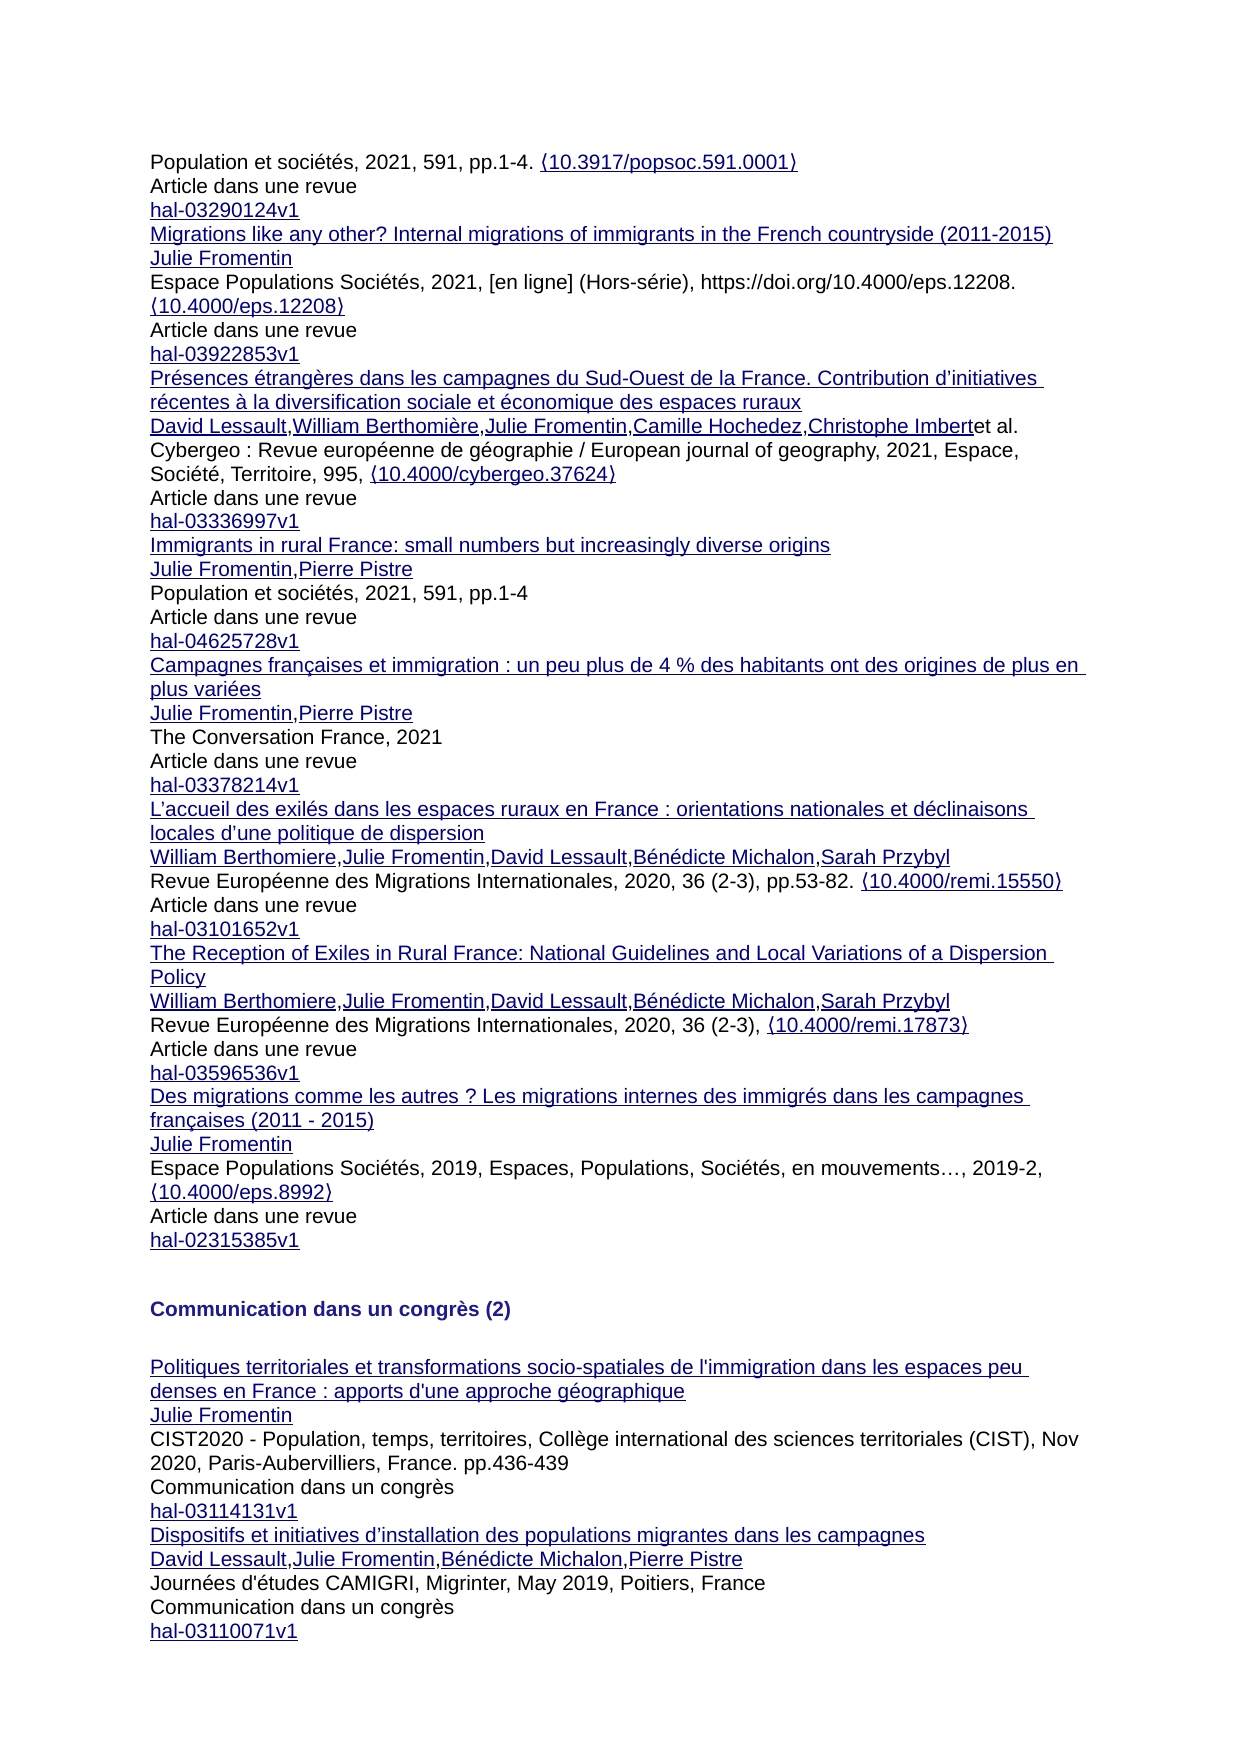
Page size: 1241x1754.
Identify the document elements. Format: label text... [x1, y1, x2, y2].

table_cell L’accueil des exilés dans les espaces ruraux en France : orientations nationales et déclinaisons locales d’une politique de dispersion William Berthomiere,Julie Fromentin,David Lessault,Bénédicte Michalon,Sarah Przybyl Revue Européenne des Migrations Internationales, 2020, 36 (2-3), pp.53-82. ⟨10.4000/remi.15550⟩ Article dans une revue hal-03101652v1 [150, 797, 1090, 941]
table_cell Présences étrangères dans les campagnes du Sud-Ouest de la France. Contribution d’initiatives récentes à la diversification sociale et économique des espaces ruraux David Lessault,William Berthomière,Julie Fromentin,Camille Hochedez,Christophe Imbertet al. Cybergeo : Revue européenne de géographie / European journal of geography, 2021, Espace, Société, Territoire, 995, ⟨10.4000/cybergeo.37624⟩ Article dans une revue hal-03336997v1 [150, 366, 1090, 533]
table_cell Dispositifs et initiatives d’installation des populations migrantes dans les campagnes David Lessault,Julie Fromentin,Bénédicte Michalon,Pierre Pistre Journées d'études CAMIGRI, Migrinter, May 2019, Poitiers, France Communication dans un congrès hal-03110071v1 [150, 1523, 1090, 1643]
table_header Politiques territoriales et transformations socio-spatiales de l'immigration dans les espaces peu denses en France : apports d'une approche géographique Julie Fromentin CIST2020 - Population, temps, territoires, Collège international des sciences territoriales (CIST), Nov 2020, Paris-Aubervilliers, France. pp.436-439 Communication dans un congrès hal-03114131v1 [150, 1355, 1090, 1523]
table_cell Des migrations comme les autres ? Les migrations internes des immigrés dans les campagnes françaises (2011 - 2015) Julie Fromentin Espace Populations Sociétés, 2019, Espaces, Populations, Sociétés, en mouvements…, 2019-2, ⟨10.4000/eps.8992⟩ Article dans une revue hal-02315385v1 [150, 1084, 1090, 1252]
table_cell The Reception of Exiles in Rural France: National Guidelines and Local Variations of a Dispersion Policy William Berthomiere,Julie Fromentin,David Lessault,Bénédicte Michalon,Sarah Przybyl Revue Européenne des Migrations Internationales, 2020, 36 (2-3), ⟨10.4000/remi.17873⟩ Article dans une revue hal-03596536v1 [150, 941, 1090, 1084]
table_cell Population et sociétés, 2021, 591, pp.1-4. ⟨10.3917/popsoc.591.0001⟩ Article dans une revue hal-03290124v1 [150, 150, 1090, 222]
table_cell Immigrants in rural France: small numbers but increasingly diverse origins Julie Fromentin,Pierre Pistre Population et sociétés, 2021, 591, pp.1-4 Article dans une revue hal-04625728v1 [150, 533, 1090, 653]
table_cell Migrations like any other? Internal migrations of immigrants in the French countryside (2011-2015) Julie Fromentin Espace Populations Sociétés, 2021, [en ligne] (Hors-série), https://doi.org/10.4000/eps.12208. ⟨10.4000/eps.12208⟩ Article dans une revue hal-03922853v1 [150, 222, 1090, 366]
subtitle Communication dans un congrès (2) [150, 1297, 1090, 1321]
table_cell Campagnes françaises et immigration : un peu plus de 4 % des habitants ont des origines de plus en plus variées Julie Fromentin,Pierre Pistre The Conversation France, 2021 Article dans une revue hal-03378214v1 [150, 653, 1090, 797]
